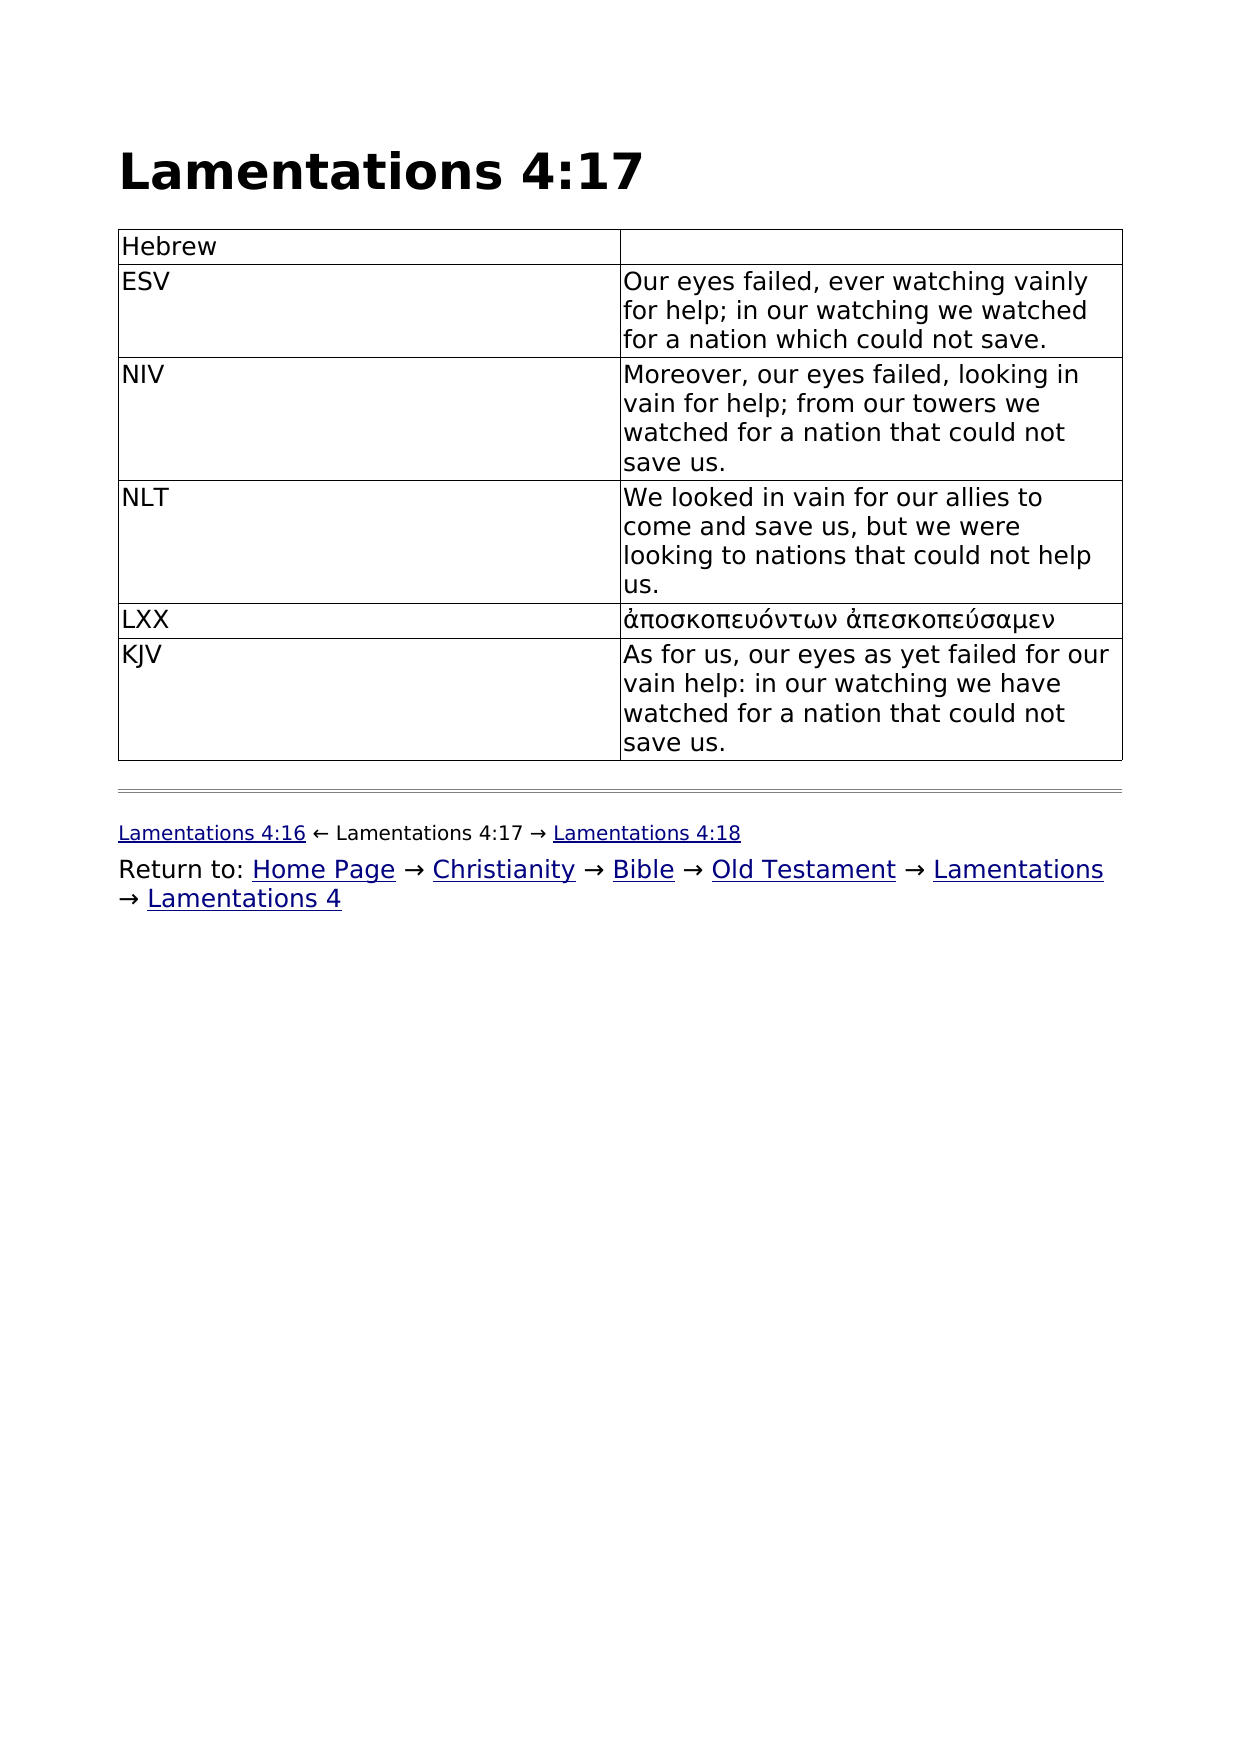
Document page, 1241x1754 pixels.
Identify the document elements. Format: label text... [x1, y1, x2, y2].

table_cell Our eyes failed, ever watching vainly for help; in our watching we watched for a nation which could not save. [621, 265, 1122, 357]
table_cell Moreover, our eyes failed, looking in vain for help; from our towers we watched for a nation that could not save us. [621, 358, 1122, 480]
table_cell KJV [119, 639, 620, 760]
subtitle Lamentations 4:17 [118, 143, 1122, 201]
text Lamentations 4:16 ← Lamentations 4:17 → Lamentations 4:18 [118, 821, 1122, 855]
text Return to: Home Page → Christianity → Bible → Old Testament → Lamentations → Lamentations 4 [118, 855, 1122, 914]
table_cell NIV [119, 358, 620, 480]
table_cell ἀποσκοπευόντων ἀπεσκοπεύσαμεν [621, 604, 1122, 637]
table_cell As for us, our eyes as yet failed for our vain help: in our watching we have watched for a nation that could not save us. [621, 639, 1122, 760]
table_header [621, 230, 1122, 264]
table_cell NLT [119, 481, 620, 602]
table_cell ESV [119, 265, 620, 357]
table_cell LXX [119, 604, 620, 637]
table_cell We looked in vain for our allies to come and save us, but we were looking to nations that could not help us. [621, 481, 1122, 602]
table_header Hebrew [119, 230, 620, 264]
